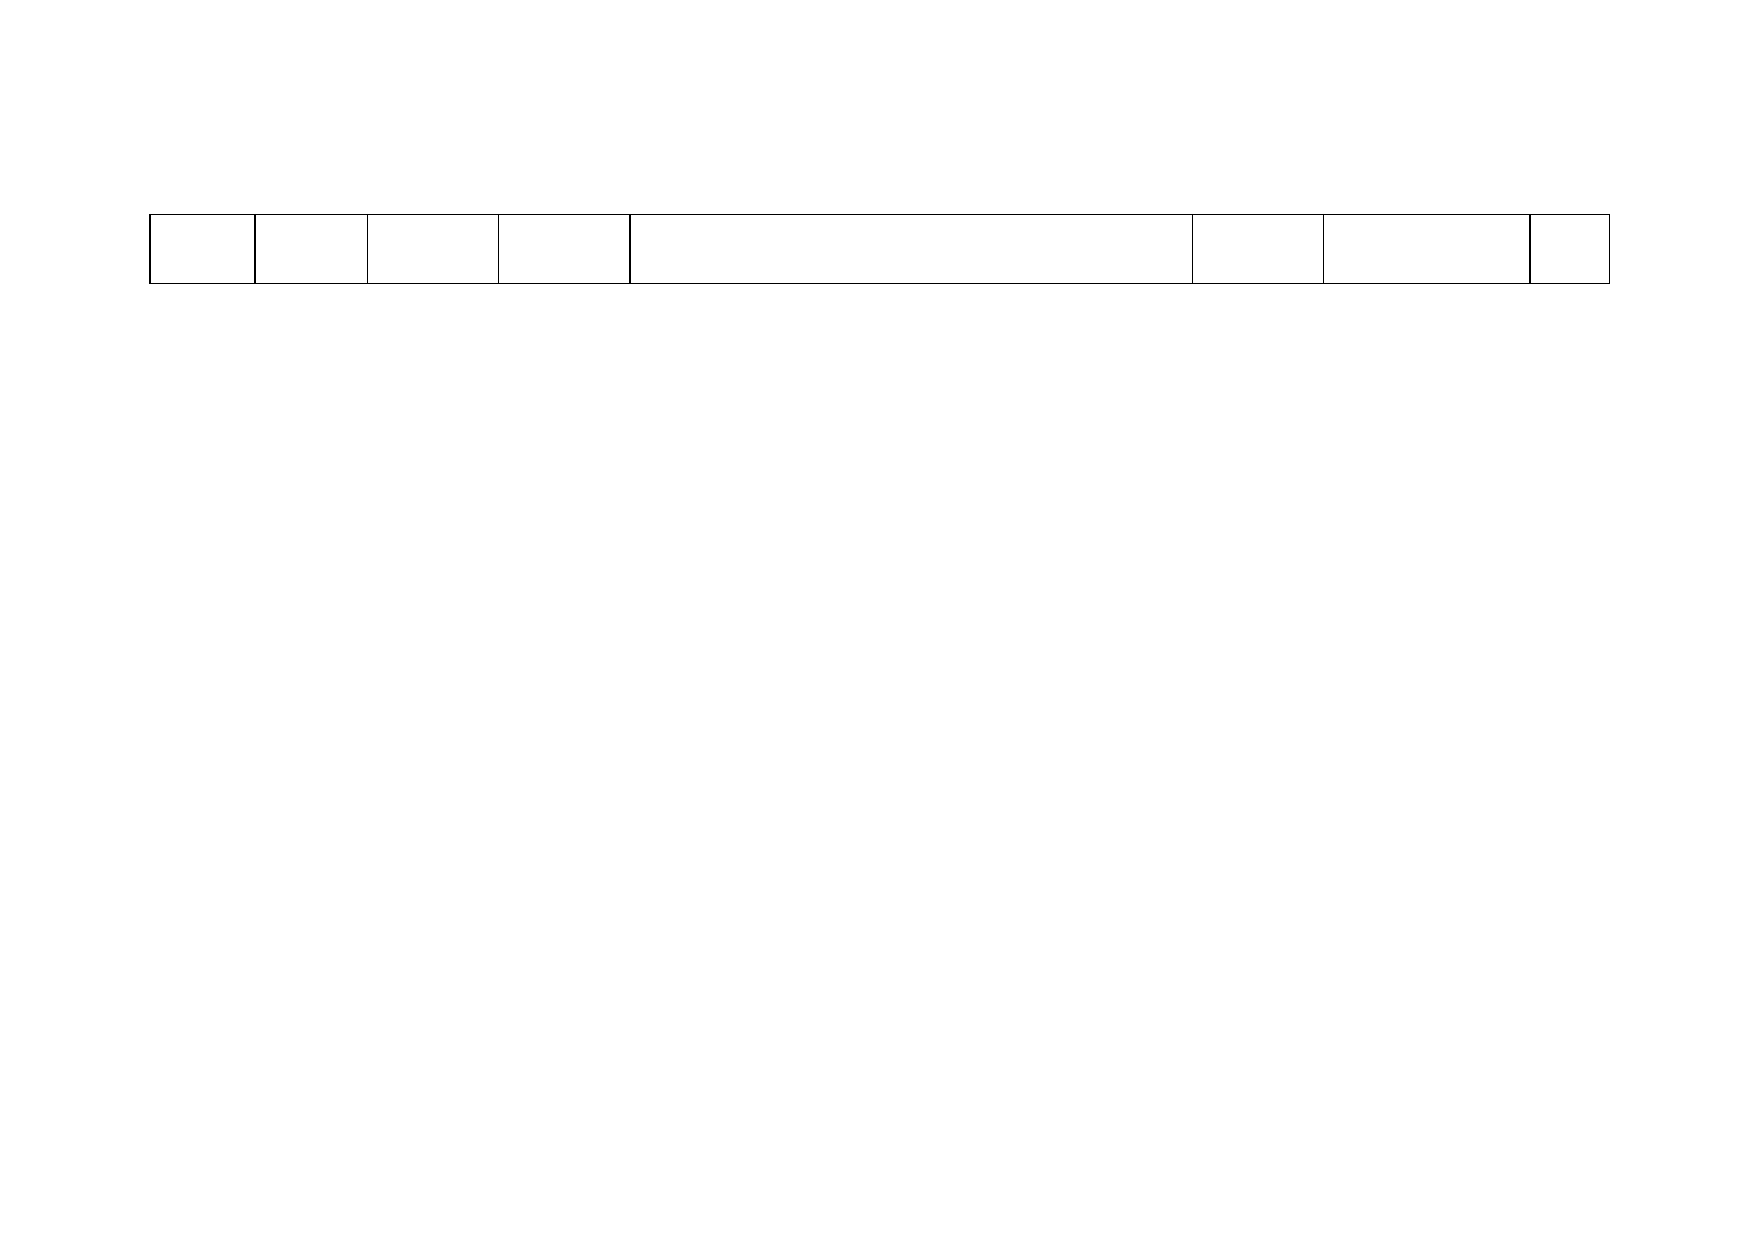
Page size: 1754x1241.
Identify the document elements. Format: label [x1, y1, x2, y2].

table_cell [631, 215, 1192, 283]
table_cell [151, 215, 254, 283]
table_cell [499, 215, 629, 283]
table_cell [1324, 215, 1529, 283]
table_cell [1193, 215, 1323, 283]
table_cell [256, 215, 367, 283]
table_cell [368, 215, 498, 283]
table_cell [1531, 215, 1609, 283]
